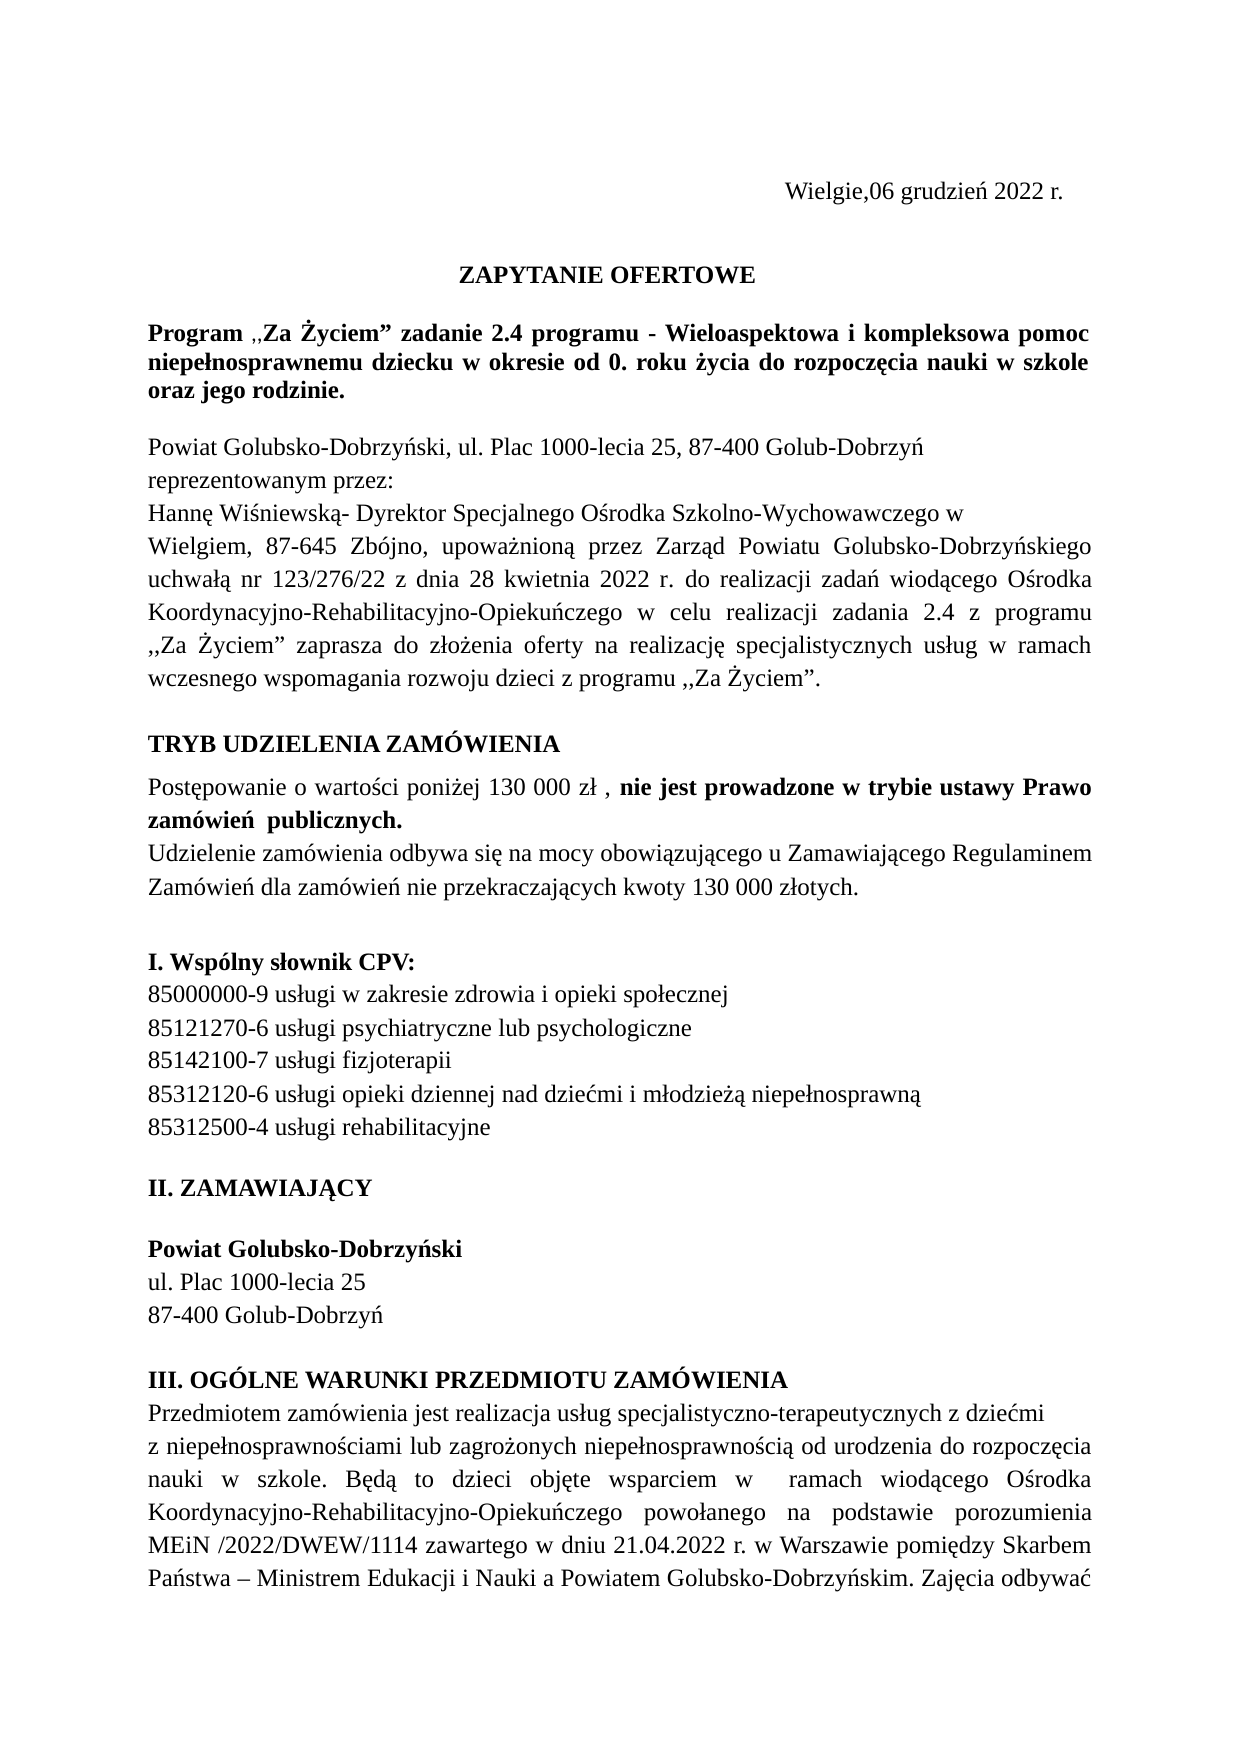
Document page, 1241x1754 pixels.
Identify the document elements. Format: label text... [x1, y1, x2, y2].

text 85121270-6 usługi psychiatryczne lub psychologiczne [148, 1013, 1092, 1041]
text ul. Plac 1000-lecia 25 [148, 1267, 1092, 1295]
text Powiat Golubsko-Dobrzyński, ul. Plac 1000-lecia 25, 87-400 Golub-Dobrzyń [148, 432, 1092, 461]
text Wielgie,06 grudzień 2022 r. [148, 176, 1092, 204]
text II. ZAMAWIAJĄCY [148, 1173, 1092, 1201]
text 85312500-4 usługi rehabilitacyjne [148, 1112, 1092, 1140]
text 85312120-6 usługi opieki dziennej nad dziećmi i młodzieżą niepełnosprawną [148, 1079, 1092, 1107]
text Udzielenie zamówienia odbywa się na mocy obowiązującego u Zamawiającego Regulaminem Zamówień dla zamówień nie przekraczających kwoty 130 000 złotych. [148, 838, 1092, 900]
text 85142100-7 usługi fizjoterapii [148, 1046, 1092, 1074]
text Wielgiem, 87-645 Zbójno, upoważnioną przez Zarząd Powiatu Golubsko-Dobrzyńskiego uchwałą nr 123/276/22 z dnia 28 kwietnia 2022 r. do realizacji zadań wiodącego Ośrodka Koordynacyjno-Rehabilitacyjno-Opiekuńczego w celu realizacji zadania 2.4 z programu ,,Za Życiem” zaprasza do złożenia oferty na realizację specjalistycznych usług w ramach wczesnego wspomagania rozwoju dzieci z programu ,,Za Życiem”. [148, 531, 1092, 692]
text Program ,,Za Życiem” zadanie 2.4 programu - Wieloaspektowa i kompleksowa pomoc niepełnosprawnemu dziecku w okresie od 0. roku życia do rozpoczęcia nauki w szkole oraz jego rodzinie. [148, 318, 1090, 404]
text Powiat Golubsko-Dobrzyński [148, 1234, 1092, 1262]
text ZAPYTANIE OFERTOWE [148, 261, 1092, 289]
text Hannę Wiśniewską- Dyrektor Specjalnego Ośrodka Szkolno-Wychowawczego w [148, 498, 1092, 527]
text 85000000-9 usługi w zakresie zdrowia i opieki społecznej [148, 979, 1092, 1008]
text Postępowanie o wartości poniżej 130 000 zł , nie jest prowadzone w trybie ustawy Prawo zamówień publicznych. [148, 772, 1092, 834]
text z niepełnosprawnościami lub zagrożonych niepełnosprawnością od urodzenia do rozpoczęcia nauki w szkole. Będą to dzieci objęte wsparciem w ramach wiodącego Ośrodka Koordynacyjno-Rehabilitacyjno-Opiekuńczego powołanego na podstawie porozumienia MEiN /2022­­/DWEW/1114 zawartego w dniu 21.04.2022 r. w Warszawie pomiędzy Skarbem Państwa – Ministrem Edukacji i Nauki a Powiatem Golubsko-Dobrzyńskim. Zajęcia odbywać [148, 1431, 1092, 1592]
text TRYB UDZIELENIA ZAMÓWIENIA [148, 729, 1092, 758]
text I. Wspólny słownik CPV: [148, 947, 1092, 975]
text III. OGÓLNE WARUNKI PRZEDMIOTU ZAMÓWIENIA [148, 1365, 1092, 1394]
text reprezentowanym przez: [148, 465, 1092, 494]
text Przedmiotem zamówienia jest realizacja usług specjalistyczno-terapeutycznych z dziećmi [148, 1398, 1092, 1427]
text 87-400 Golub-Dobrzyń [148, 1300, 1092, 1328]
